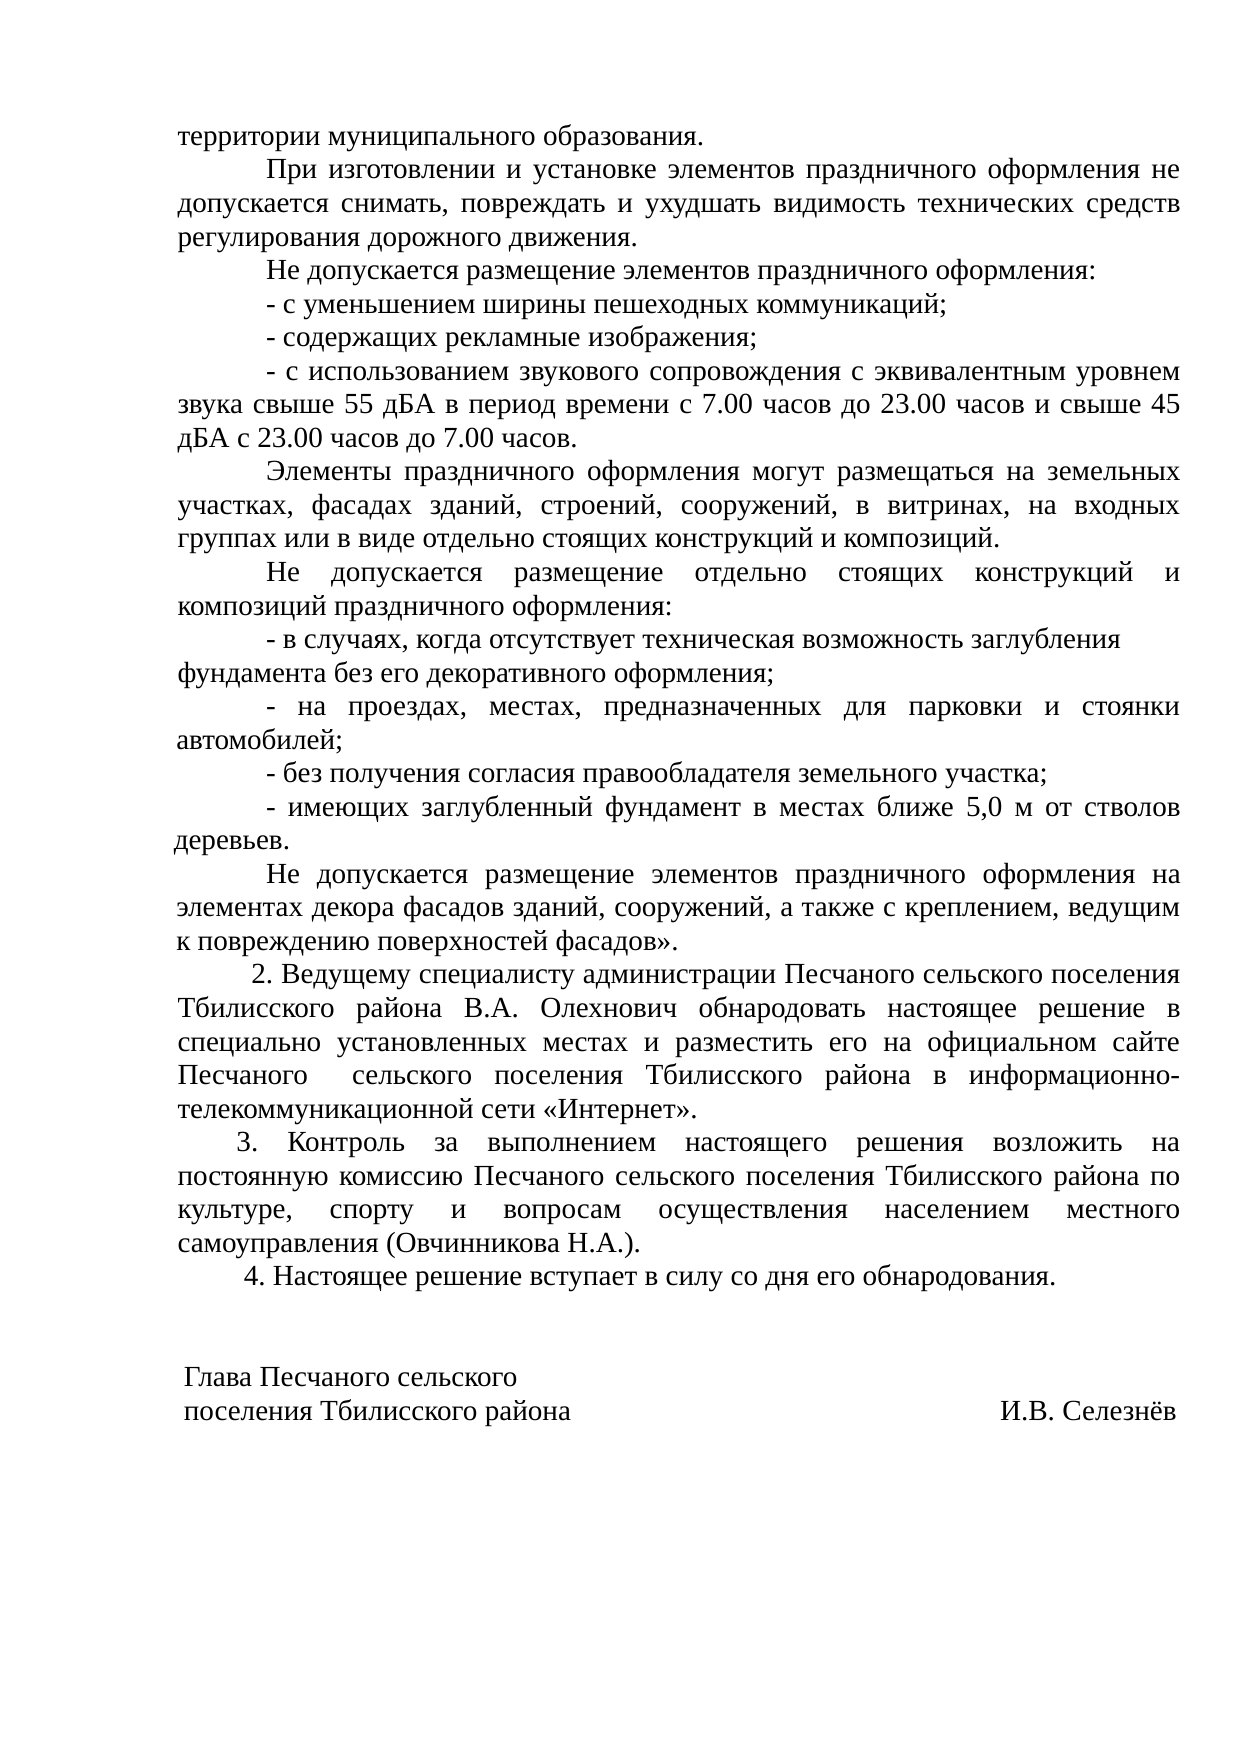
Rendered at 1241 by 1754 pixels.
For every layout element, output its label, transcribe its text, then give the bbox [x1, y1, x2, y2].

text фундамента без его декоративного оформления; [177, 655, 1181, 688]
text 4. Настоящее решение вступает в силу со дня его обнародования. [177, 1258, 1181, 1292]
text поселения Тбилисского района И.В. Селезнёв [177, 1393, 1181, 1426]
text Не допускается размещение отдельно стоящих конструкций и композиций праздничного оформления: [177, 554, 1181, 621]
text - имеющих заглубленный фундамент в местах ближе 5,0 м от стволов деревьев. [136, 789, 1181, 856]
text Не допускается размещение элементов праздничного оформления: [177, 252, 1181, 286]
text Глава Песчаного сельского [177, 1359, 1181, 1393]
text территории муниципального образования. [177, 118, 1181, 152]
text - без получения согласия правообладателя земельного участка; [175, 755, 1181, 789]
text - с использованием звукового сопровождения с эквивалентным уровнем звука свыше 55 дБА в период времени с 7.00 часов до 23.00 часов и свыше 45 дБА с 23.00 часов до 7.00 часов. [177, 353, 1181, 453]
text - с уменьшением ширины пешеходных коммуникаций; [177, 286, 1181, 319]
text Не допускается размещение элементов праздничного оформления на элементах декора фасадов зданий, сооружений, а также с креплением, ведущим к повреждению поверхностей фасадов». [176, 856, 1181, 957]
text 2. Ведущему специалисту администрации Песчаного сельского поселения Тбилисского района В.А. Олехнович обнародовать настоящее решение в специально установленных местах и разместить его на официальном сайте Песчаного сельского поселения Тбилисского района в информационно-телекоммуникационной сети «Интернет». [177, 957, 1181, 1124]
text - в случаях, когда отсутствует техническая возможность заглубления [177, 621, 1181, 655]
text При изготовлении и установке элементов праздничного оформления не допускается снимать, повреждать и ухудшать видимость технических средств регулирования дорожного движения. [177, 152, 1181, 252]
text - содержащих рекламные изображения; [177, 319, 1181, 353]
text Элементы праздничного оформления могут размещаться на земельных участках, фасадах зданий, строений, сооружений, в витринах, на входных группах или в виде отдельно стоящих конструкций и композиций. [177, 453, 1181, 554]
text 3. Контроль за выполнением настоящего решения возложить на постоянную комиссию Песчаного сельского поселения Тбилисского района по культуре, спорту и вопросам осуществления населением местного самоуправления (Овчинникова Н.А.). [177, 1124, 1181, 1258]
text - на проездах, местах, предназначенных для парковки и стоянки автомобилей; [138, 688, 1181, 755]
